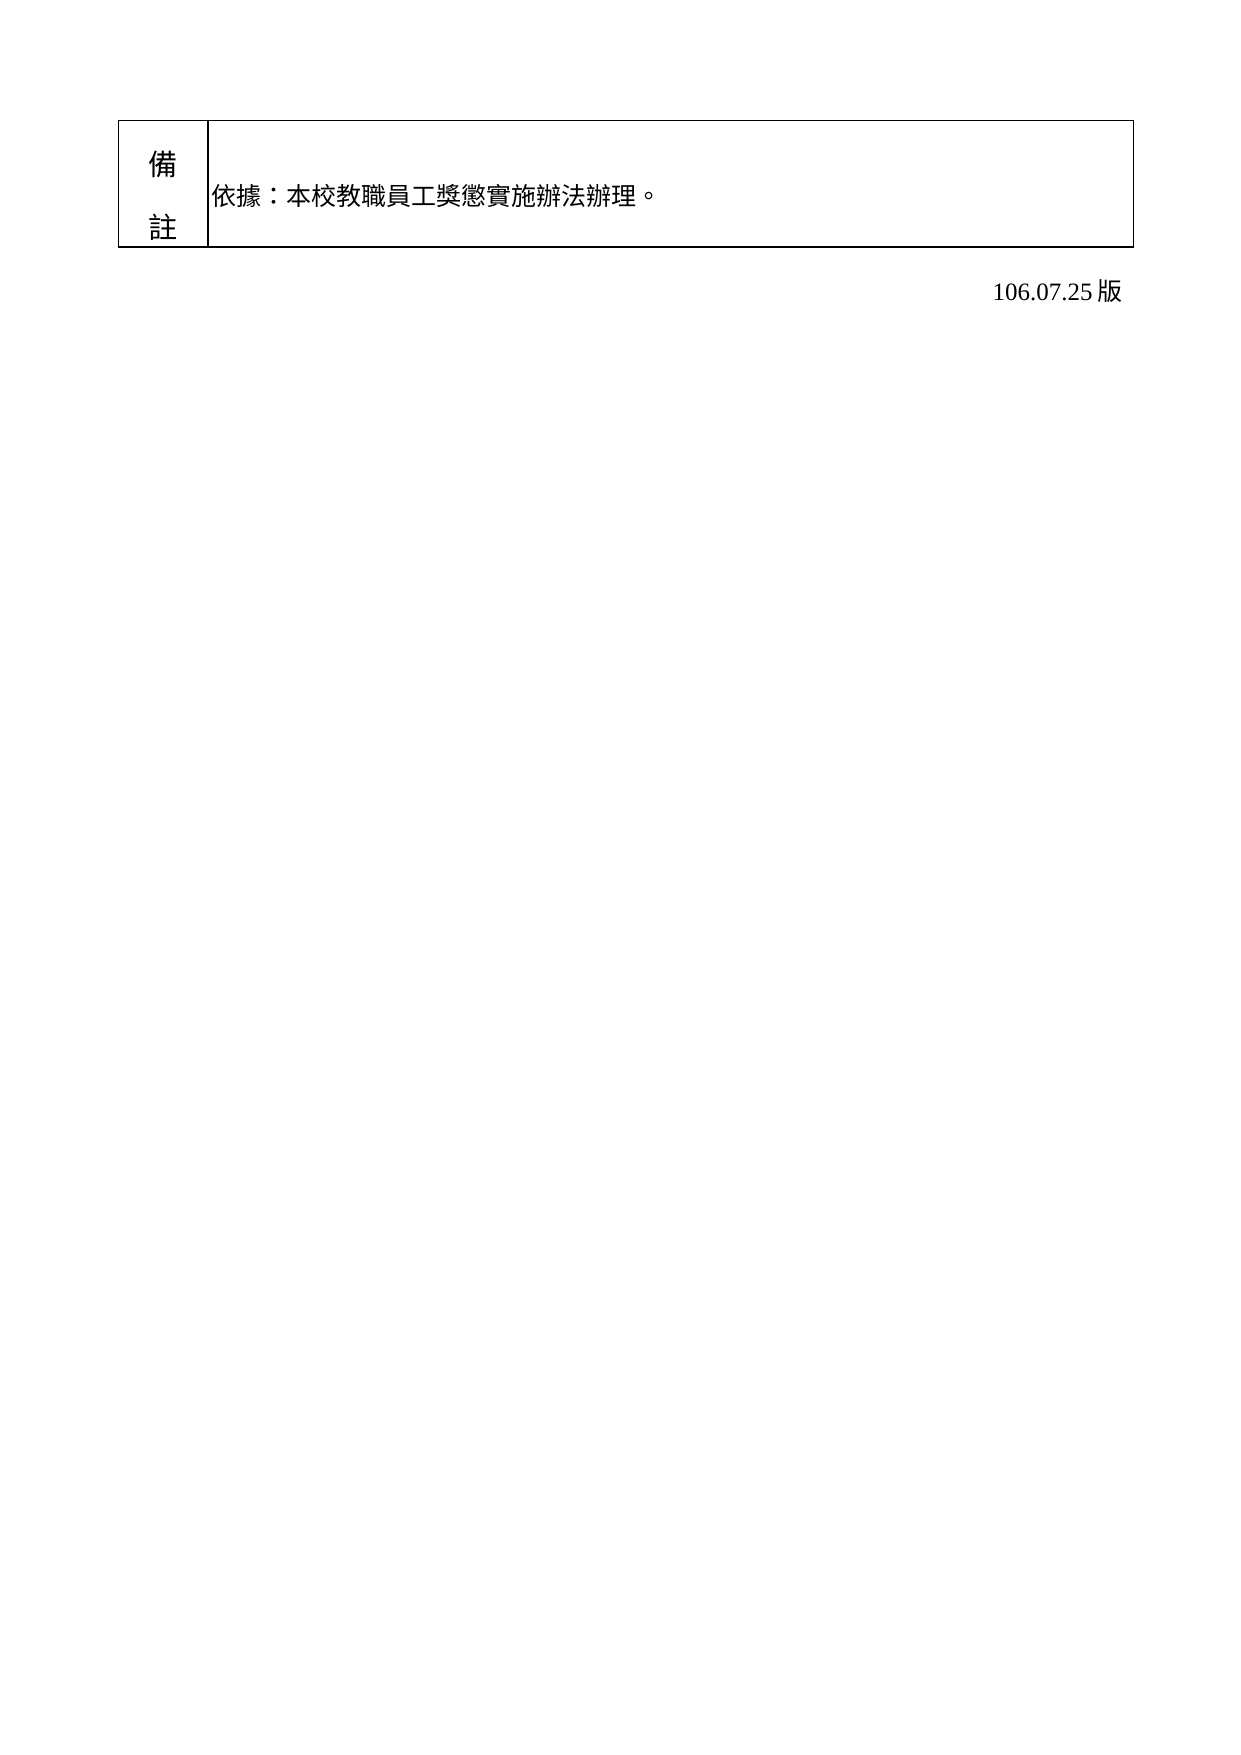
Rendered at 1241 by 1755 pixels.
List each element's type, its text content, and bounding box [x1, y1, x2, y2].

table_cell 備 註 [119, 121, 207, 246]
text 106.07.25版 [118, 248, 1122, 310]
table_cell 依據：本校教職員工獎懲實施辦法辦理。 [209, 121, 1133, 246]
